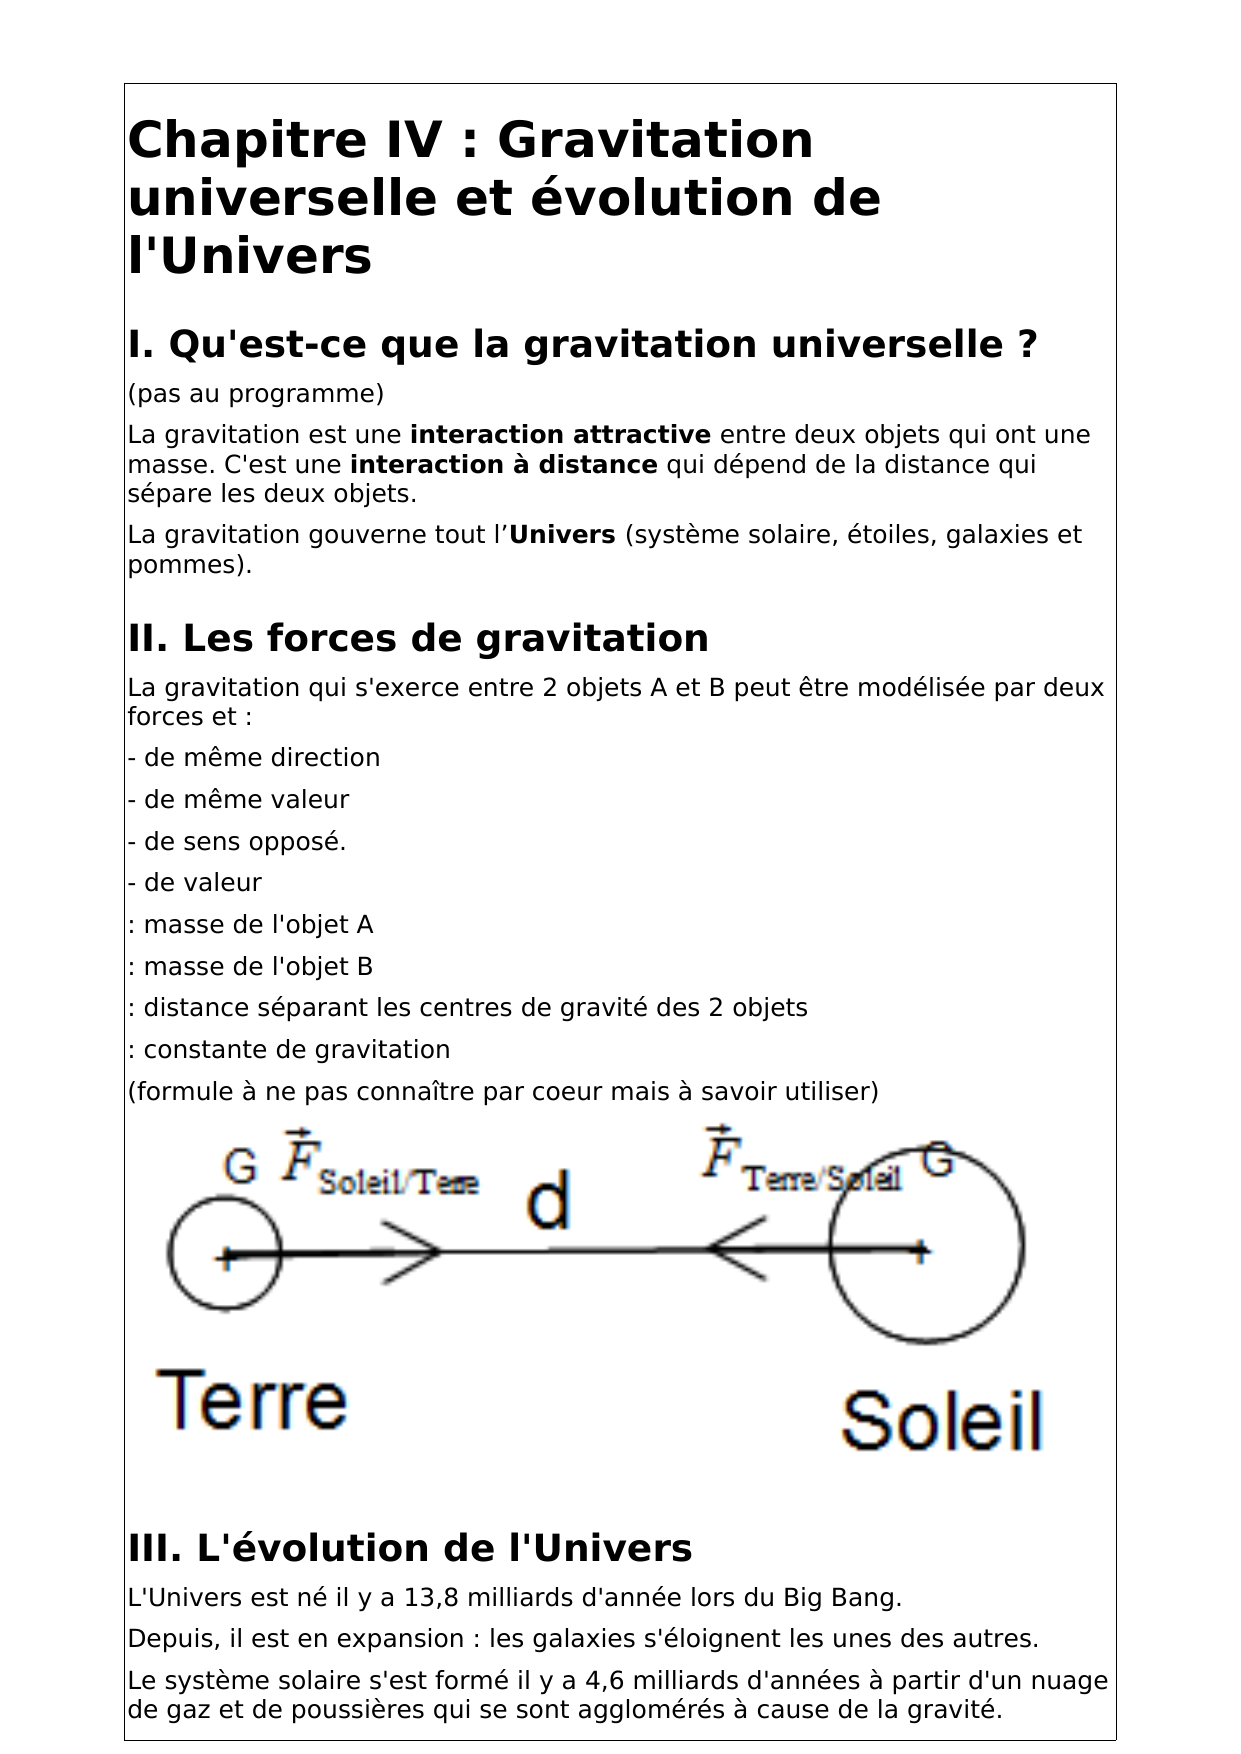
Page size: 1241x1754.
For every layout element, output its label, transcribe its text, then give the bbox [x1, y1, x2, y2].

picture [127, 1118, 1114, 1490]
table_header Chapitre IV : Gravitation universelle et évolution de l'Univers I. Qu'est-ce que la gravitation universelle ? (pas au programme) La gravitation est une interaction attractive entre deux objets qui ont une masse. C'est une interaction à distance qui dépend de la distance qui sépare les deux objets. La gravitation gouverne tout l’Univers (système solaire, étoiles, galaxies et pommes). II. Les forces de gravitation La gravitation qui s'exerce entre 2 objets A et B peut être modélisée par deux forces et : - de même direction - de même valeur - de sens opposé. - de valeur : masse de l'objet A : masse de l'objet B : distance séparant les centres de gravité des 2 objets : constante de gravitation (formule à ne pas connaître par coeur mais à savoir utiliser) III. L'évolution de l'Univers L'Univers est né il y a 13,8 milliards d'année lors du Big Bang. Depuis, il est en expansion : les galaxies s'éloignent les unes des autres. Le système solaire s'est formé il y a 4,6 milliards d'années à partir d'un nuage de gaz et de poussières qui se sont agglomérés à cause de la gravité. [125, 84, 1116, 1740]
